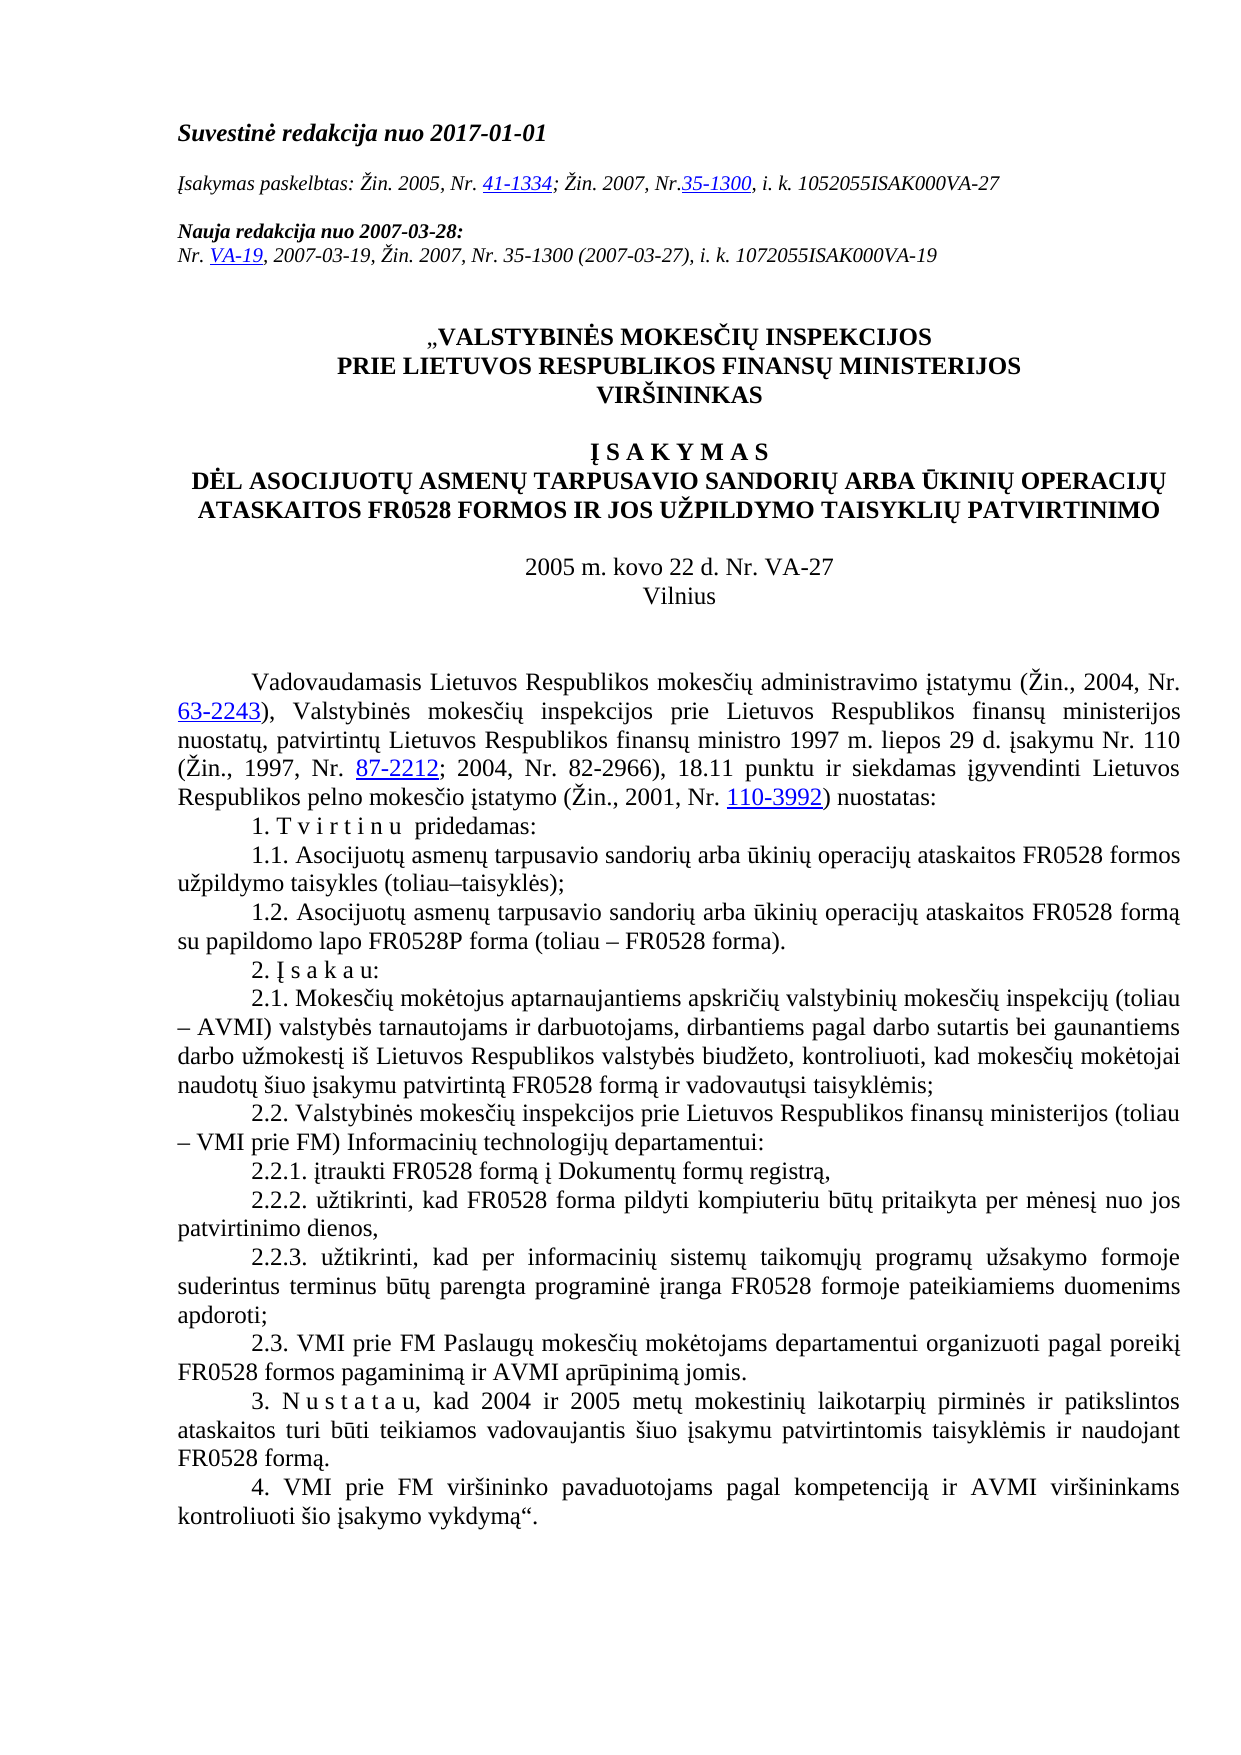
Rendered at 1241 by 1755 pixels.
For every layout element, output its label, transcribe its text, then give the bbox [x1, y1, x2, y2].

text Vadovaudamasis Lietuvos Respublikos mokesčių administravimo įstatymu (Žin., 2004, Nr. 63-2243), Valstybinės mokesčių inspekcijos prie Lietuvos Respublikos finansų ministerijos nuostatų, patvirtintų Lietuvos Respublikos finansų ministro 1997 m. liepos 29 d. įsakymu Nr. 110 (Žin., 1997, Nr. 87-2212; 2004, Nr. 82-2966), 18.11 punktu ir siekdamas įgyvendinti Lietuvos Respublikos pelno mokesčio įstatymo (Žin., 2001, Nr. 110-3992) nuostatas: [177, 667, 1181, 811]
text 3. Nustatau, kad 2004 ir 2005 metų mokestinių laikotarpių pirminės ir patikslintos ataskaitos turi būti teikiamos vadovaujantis šiuo įsakymu patvirtintomis taisyklėmis ir naudojant FR0528 formą. [177, 1386, 1181, 1472]
text Nauja redakcija nuo 2007-03-28: [177, 219, 1181, 243]
text 1.2. Asocijuotų asmenų tarpusavio sandorių arba ūkinių operacijų ataskaitos FR0528 formą su papildomo lapo FR0528P forma (toliau – FR0528 forma). [177, 897, 1181, 955]
text 2.1. Mokesčių mokėtojus aptarnaujantiems apskričių valstybinių mokesčių inspekcijų (toliau – AVMI) valstybės tarnautojams ir darbuotojams, dirbantiems pagal darbo sutartis bei gaunantiems darbo užmokestį iš Lietuvos Respublikos valstybės biudžeto, kontroliuoti, kad mokesčių mokėtojai naudotų šiuo įsakymu patvirtintą FR0528 formą ir vadovautųsi taisyklėmis; [177, 983, 1181, 1098]
text Vilnius [177, 581, 1181, 610]
text ĮSAKYMAS [177, 437, 1181, 466]
text 1.1. Asocijuotų asmenų tarpusavio sandorių arba ūkinių operacijų ataskaitos FR0528 formos užpildymo taisykles (toliau–taisyklės); [177, 840, 1181, 897]
text DĖL ASOCIJUOTŲ ASMENŲ TARPUSAVIO SANDORIŲ ARBA ŪKINIŲ OPERACIJŲ ATASKAITOS FR0528 FORMOS IR JOS UŽPILDYMO TAISYKLIŲ PATVIRTINIMO [177, 466, 1181, 523]
text Nr. VA-19, 2007-03-19, Žin. 2007, Nr. 35-1300 (2007-03-27), i. k. 1072055ISAK000VA-19 [177, 243, 1181, 267]
text 2005 m. kovo 22 d. Nr. VA-27 [177, 552, 1181, 581]
text Suvestinė redakcija nuo 2017-01-01 [177, 118, 1181, 147]
text 2. Įsakau: [177, 955, 1181, 983]
text PRIE LIETUVOS RESPUBLIKOS FINANSŲ MINISTERIJOS [177, 351, 1181, 380]
text 2.2.1. įtraukti FR0528 formą į Dokumentų formų registrą, [177, 1156, 1181, 1185]
text 2.2.2. užtikrinti, kad FR0528 forma pildyti kompiuteriu būtų pritaikyta per mėnesį nuo jos patvirtinimo dienos, [177, 1185, 1181, 1242]
text Įsakymas paskelbtas: Žin. 2005, Nr. 41-1334; Žin. 2007, Nr.35-1300, i. k. 1052055ISAK000VA-27 [177, 171, 1181, 195]
text 1. Tvirtinu pridedamas: [177, 811, 1181, 840]
text „VALSTYBINĖS MOKESČIŲ INSPEKCIJOS [177, 322, 1181, 351]
text 2.2. Valstybinės mokesčių inspekcijos prie Lietuvos Respublikos finansų ministerijos (toliau – VMI prie FM) Informacinių technologijų departamentui: [177, 1098, 1181, 1156]
text 2.2.3. užtikrinti, kad per informacinių sistemų taikomųjų programų užsakymo formoje suderintus terminus būtų parengta programinė įranga FR0528 formoje pateikiamiems duomenims apdoroti; [177, 1242, 1181, 1328]
text VIRŠININKAS [177, 380, 1181, 408]
text 4. VMI prie FM viršininko pavaduotojams pagal kompetenciją ir AVMI viršininkams kontroliuoti šio įsakymo vykdymą“. [177, 1472, 1181, 1530]
text 2.3. VMI prie FM Paslaugų mokesčių mokėtojams departamentui organizuoti pagal poreikį FR0528 formos pagaminimą ir AVMI aprūpinimą jomis. [177, 1328, 1181, 1386]
